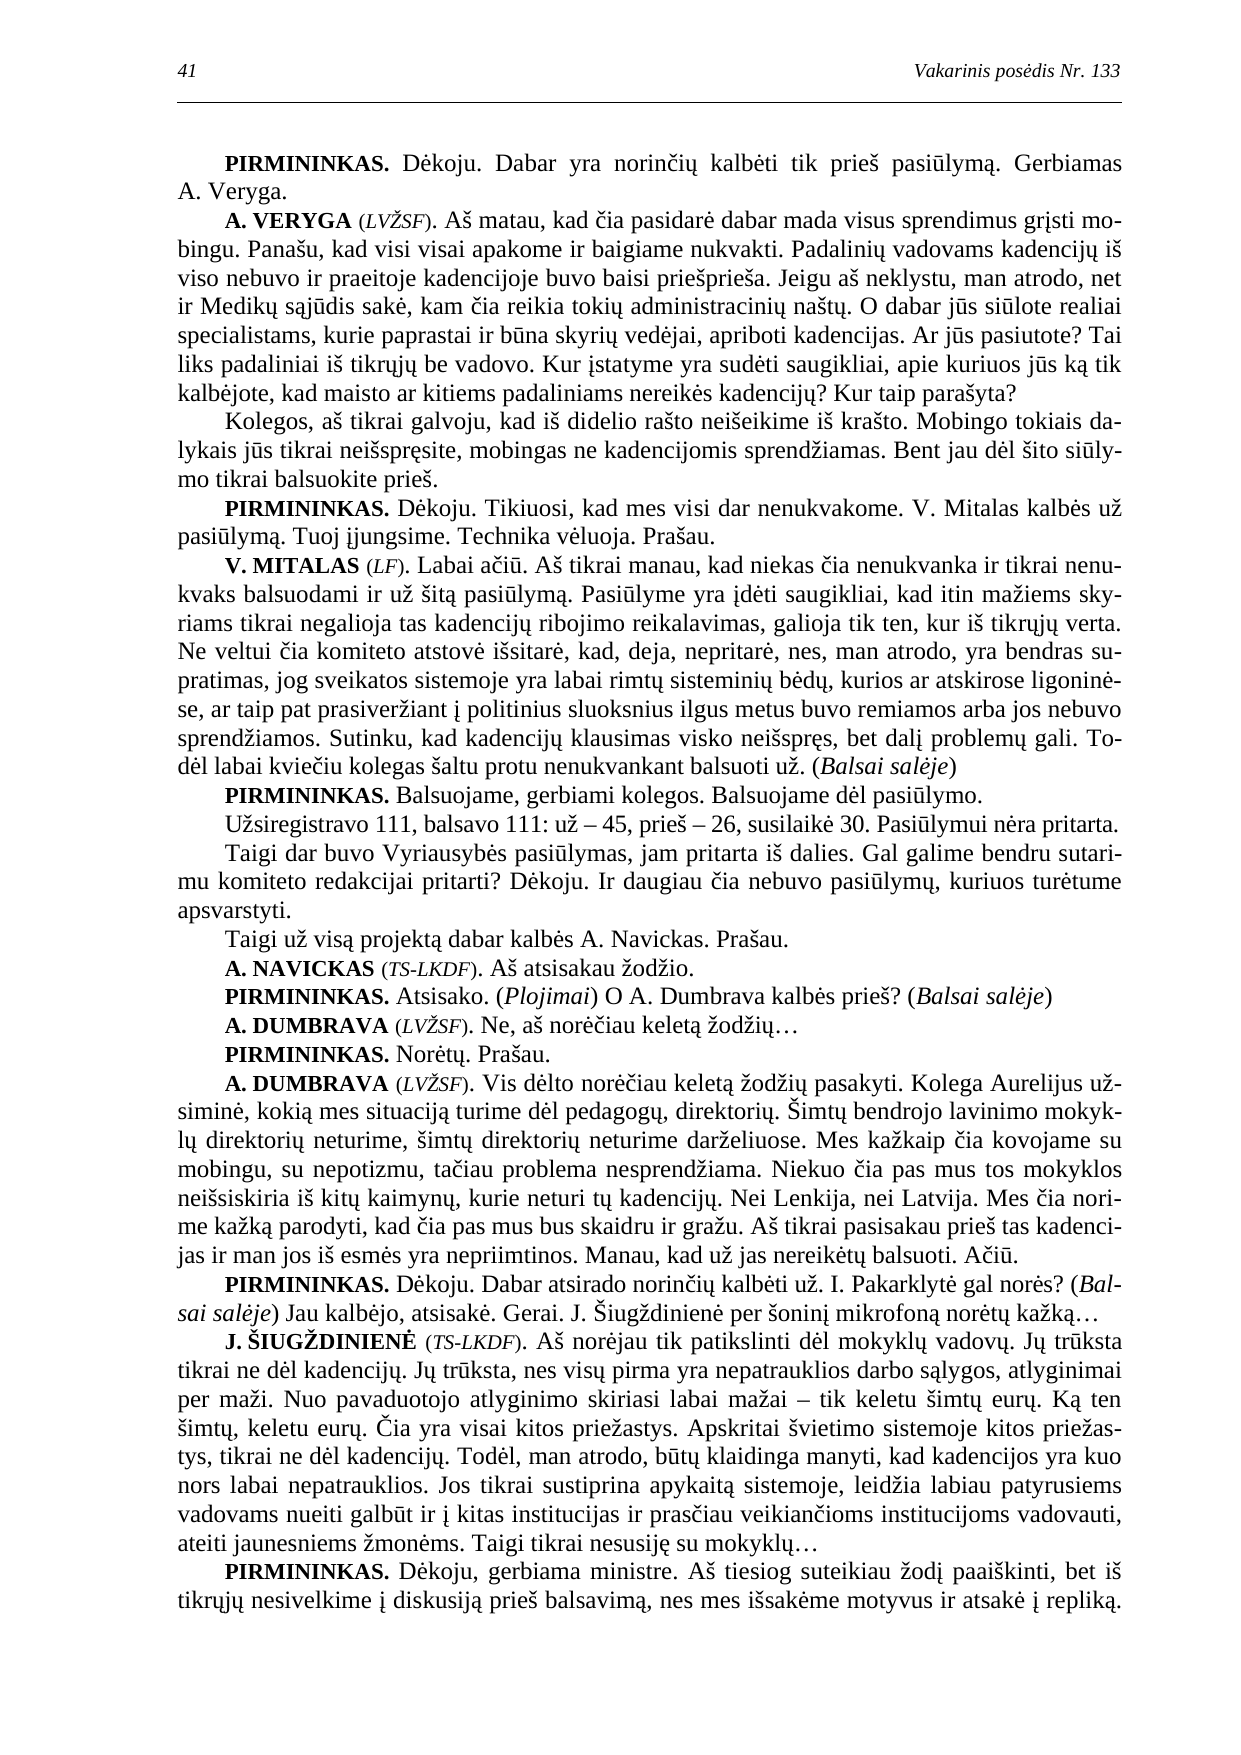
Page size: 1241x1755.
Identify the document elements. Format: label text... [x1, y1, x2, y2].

text A. DUMBRAVA (LVŽSF). Ne, aš no­rė­čiau ke­le­tą žo­džių… [177, 1010, 1122, 1039]
text V. MITALAS (LF). La­bai ačiū. Aš tik­rai ma­nau, kad nie­kas čia ne­nu­kvan­ka ir tik­rai ne­nu­kvaks bal­suo­da­mi ir už ši­tą pa­siū­ly­mą. Pa­siū­ly­me yra įdė­ti sau­gik­liai, kad itin ma­žiems sky­riams tik­rai ne­ga­lio­ja tas ka­den­ci­jų ri­bo­ji­mo rei­ka­la­vi­mas, ga­lio­ja tik ten, kur iš tik­rų­jų ver­ta. Ne vel­tui čia ko­mi­te­to at­sto­vė iš­si­ta­rė, kad, de­ja, ne­pri­ta­rė, nes, man at­ro­do, yra ben­dras su­pra­ti­mas, jog svei­ka­tos sis­te­mo­je yra la­bai rim­tų sis­te­mi­nių bė­dų, ku­rios ar at­ski­ro­se li­go­ni­nė­se, ar taip pat pra­si­ver­žiant į po­li­ti­nius sluoks­nius il­gus me­tus bu­vo re­mia­mos ar­ba jos ne­bu­vo spren­džia­mos. Su­tin­ku, kad ka­den­ci­jų klau­si­mas vis­ko ne­iš­spręs, bet da­lį pro­ble­mų ga­li. To­dėl la­bai kvie­čiu ko­le­gas šal­tu pro­tu ne­nu­kvan­kant bal­suo­ti už. (Bal­sai sa­lė­je) [177, 550, 1122, 780]
text Už­si­re­gist­ra­vo 111, bal­sa­vo 111: už – 45, prieš – 26, su­si­lai­kė 30. Pa­siū­ly­mui nė­ra pri­tar­ta. [177, 809, 1122, 838]
text J. ŠIUGŽDINIENĖ (TS-LKDF). Aš no­rė­jau tik pa­tiks­lin­ti dėl mo­kyk­lų va­do­vų. Jų trūks­ta tik­rai ne dėl ka­den­ci­jų. Jų trūks­ta, nes vi­sų pir­ma yra ne­pa­trauk­lios dar­bo są­ly­gos, at­ly­gi­ni­mai per ma­ži. Nuo pa­va­duo­to­jo at­ly­gi­ni­mo ski­ria­si la­bai ma­žai – tik ke­le­tu šim­tų eu­rų. Ką ten šim­tų, ke­le­tu eu­rų. Čia yra vi­sai ki­tos prie­žas­tys. Ap­skri­tai švie­ti­mo sis­te­mo­je ki­tos prie­žas­tys, tik­rai ne dėl ka­den­ci­jų. To­dėl, man at­ro­do, bū­tų klai­din­ga ma­ny­ti, kad ka­den­ci­jos yra kuo nors la­bai ne­pa­trauk­lios. Jos tik­rai su­stip­ri­na apy­kai­tą sis­te­mo­je, lei­džia la­biau pa­ty­ru­siems va­do­vams nu­ei­ti gal­būt ir į ki­tas ins­ti­tu­ci­jas ir pras­čiau vei­kian­čioms ins­ti­tu­ci­joms va­do­vau­ti, at­ei­ti jau­nes­niems žmo­nėms. Tai­gi tik­rai ne­su­si­ję su mo­kyk­lų… [177, 1326, 1122, 1556]
text Ko­le­gos, aš tik­rai gal­vo­ju, kad iš di­de­lio raš­to ne­iš­ei­ki­me iš kraš­to. Mo­bin­go to­kiais da­ly­kais jūs tik­rai ne­iš­sprę­si­te, mo­bin­gas ne ka­den­ci­jo­mis spren­džia­mas. Bent jau dėl ši­to siū­ly­mo tik­rai bal­suo­ki­te prieš. [177, 406, 1122, 493]
text A. DUMBRAVA (LVŽSF). Vis dėl­to no­rė­čiau ke­le­tą žo­džių pa­sa­ky­ti. Ko­le­ga Au­re­li­jus už­si­mi­nė, ko­kią mes si­tu­a­ci­ją tu­ri­me dėl pe­da­go­gų, di­rek­to­rių. Šim­tų ben­dro­jo la­vi­ni­mo mo­kyk­lų di­rek­to­rių ne­tu­ri­me, šim­tų di­rek­to­rių ne­tu­ri­me dar­že­liuo­se. Mes kaž­kaip čia ko­vo­ja­me su mo­bin­gu, su ne­po­tiz­mu, ta­čiau pro­ble­ma ne­spren­džia­ma. Nie­kuo čia pas mus tos mo­kyk­los neiš­si­ski­ria iš ki­tų kai­my­nų, ku­rie ne­tu­ri tų ka­den­ci­jų. Nei Len­ki­ja, nei Lat­vi­ja. Mes čia no­ri­me kaž­ką pa­ro­dy­ti, kad čia pas mus bus skaid­ru ir gra­žu. Aš tik­rai pa­si­sa­kau prieš tas ka­den­ci­jas ir man jos iš es­mės yra ne­pri­im­ti­nos. Ma­nau, kad už jas ne­rei­kė­tų bal­suo­ti. Ačiū. [177, 1068, 1122, 1269]
text PIRMININKAS. Bal­suo­ja­me, ger­bia­mi ko­le­gos. Bal­suo­ja­me dėl pa­siū­ly­mo. [177, 780, 1122, 809]
text PIRMININKAS. No­rė­tų. Pra­šau. [177, 1039, 1122, 1068]
text Tai­gi dar bu­vo Vy­riau­sy­bės pa­siū­ly­mas, jam pri­tar­ta iš da­lies. Gal ga­li­me ben­dru su­ta­ri­mu ko­mi­te­to re­dak­ci­jai pri­tar­ti? Dė­ko­ju. Ir dau­giau čia ne­bu­vo pa­siū­ly­mų, ku­riuos tu­rė­tu­me ap­svars­ty­ti. [177, 838, 1122, 924]
text Tai­gi už vi­są pro­jek­tą da­bar kal­bės A. Na­vic­kas. Pra­šau. [177, 924, 1122, 953]
text PIRMININKAS. Dė­ko­ju, ger­bia­ma mi­nist­re. Aš tie­siog su­tei­kiau žo­dį pa­aiš­kin­ti, bet iš tik­rų­jų ne­si­vel­ki­me į dis­ku­si­ją prieš bal­sa­vi­mą, nes mes iš­sa­kė­me mo­ty­vus ir at­sa­kė į re­pli­ką. [177, 1556, 1122, 1614]
text PIRMININKAS. Dė­ko­ju. Da­bar at­si­ra­do no­rin­čių kal­bė­ti už. I. Pa­kar­kly­tė gal no­rės? (Bal­sai sa­lė­je) Jau kal­bė­jo, at­si­sa­kė. Ge­rai. J. Šiugž­di­nie­nė per šo­ni­nį mik­ro­fo­ną no­rė­tų kaž­ką… [177, 1269, 1122, 1326]
text PIRMININKAS. At­si­sa­ko. (Plo­ji­mai) O A. Dumb­ra­va kal­bės prieš? (Bal­sai sa­lė­je) [177, 981, 1122, 1010]
text A. NAVICKAS (TS-LKDF). Aš at­si­sa­kau žo­džio. [177, 953, 1122, 981]
text A. VERYGA (LVŽSF). Aš ma­tau, kad čia pa­si­da­rė da­bar ma­da vi­sus spren­di­mus grįs­ti mo­bin­gu. Pa­na­šu, kad vi­si vi­sai apa­ko­me ir bai­gia­me nu­kvak­ti. Pa­da­li­nių va­do­vams ka­den­ci­jų iš vi­so ne­bu­vo ir pra­ei­to­je ka­den­ci­jo­je bu­vo bai­si prieš­prie­ša. Jei­gu aš ne­klys­tu, man at­ro­do, net ir Me­di­kų są­jū­dis sa­kė, kam čia rei­kia to­kių ad­mi­nist­ra­ci­nių naš­tų. O da­bar jūs siū­lo­te re­a­liai spe­cia­lis­tams, ku­rie pa­pras­tai ir bū­na sky­rių ve­dė­jai, ap­ri­bo­ti ka­den­ci­jas. Ar jūs pa­siu­to­te? Tai liks pa­da­li­niai iš tik­rų­jų be va­do­vo. Kur įsta­ty­me yra su­dė­ti sau­gik­liai, apie ku­riuos jūs ką tik kal­bė­jo­te, kad mais­to ar ki­tiems pa­da­li­niams ne­rei­kės ka­den­ci­jų? Kur taip pa­ra­šy­ta? [177, 205, 1122, 406]
text PIRMININKAS. Dė­ko­ju. Da­bar yra no­rin­čių kal­bė­ti tik prieš pa­siū­ly­mą. Ger­bia­mas A. Ve­ry­ga. [177, 148, 1122, 205]
text PIRMININKAS. Dė­ko­ju. Ti­kiuo­si, kad mes vi­si dar ne­nu­kva­ko­me. V. Mi­ta­las kal­bės už pa­siū­ly­mą. Tuoj įjung­si­me. Tech­ni­ka vė­luo­ja. Pra­šau. [177, 493, 1122, 550]
